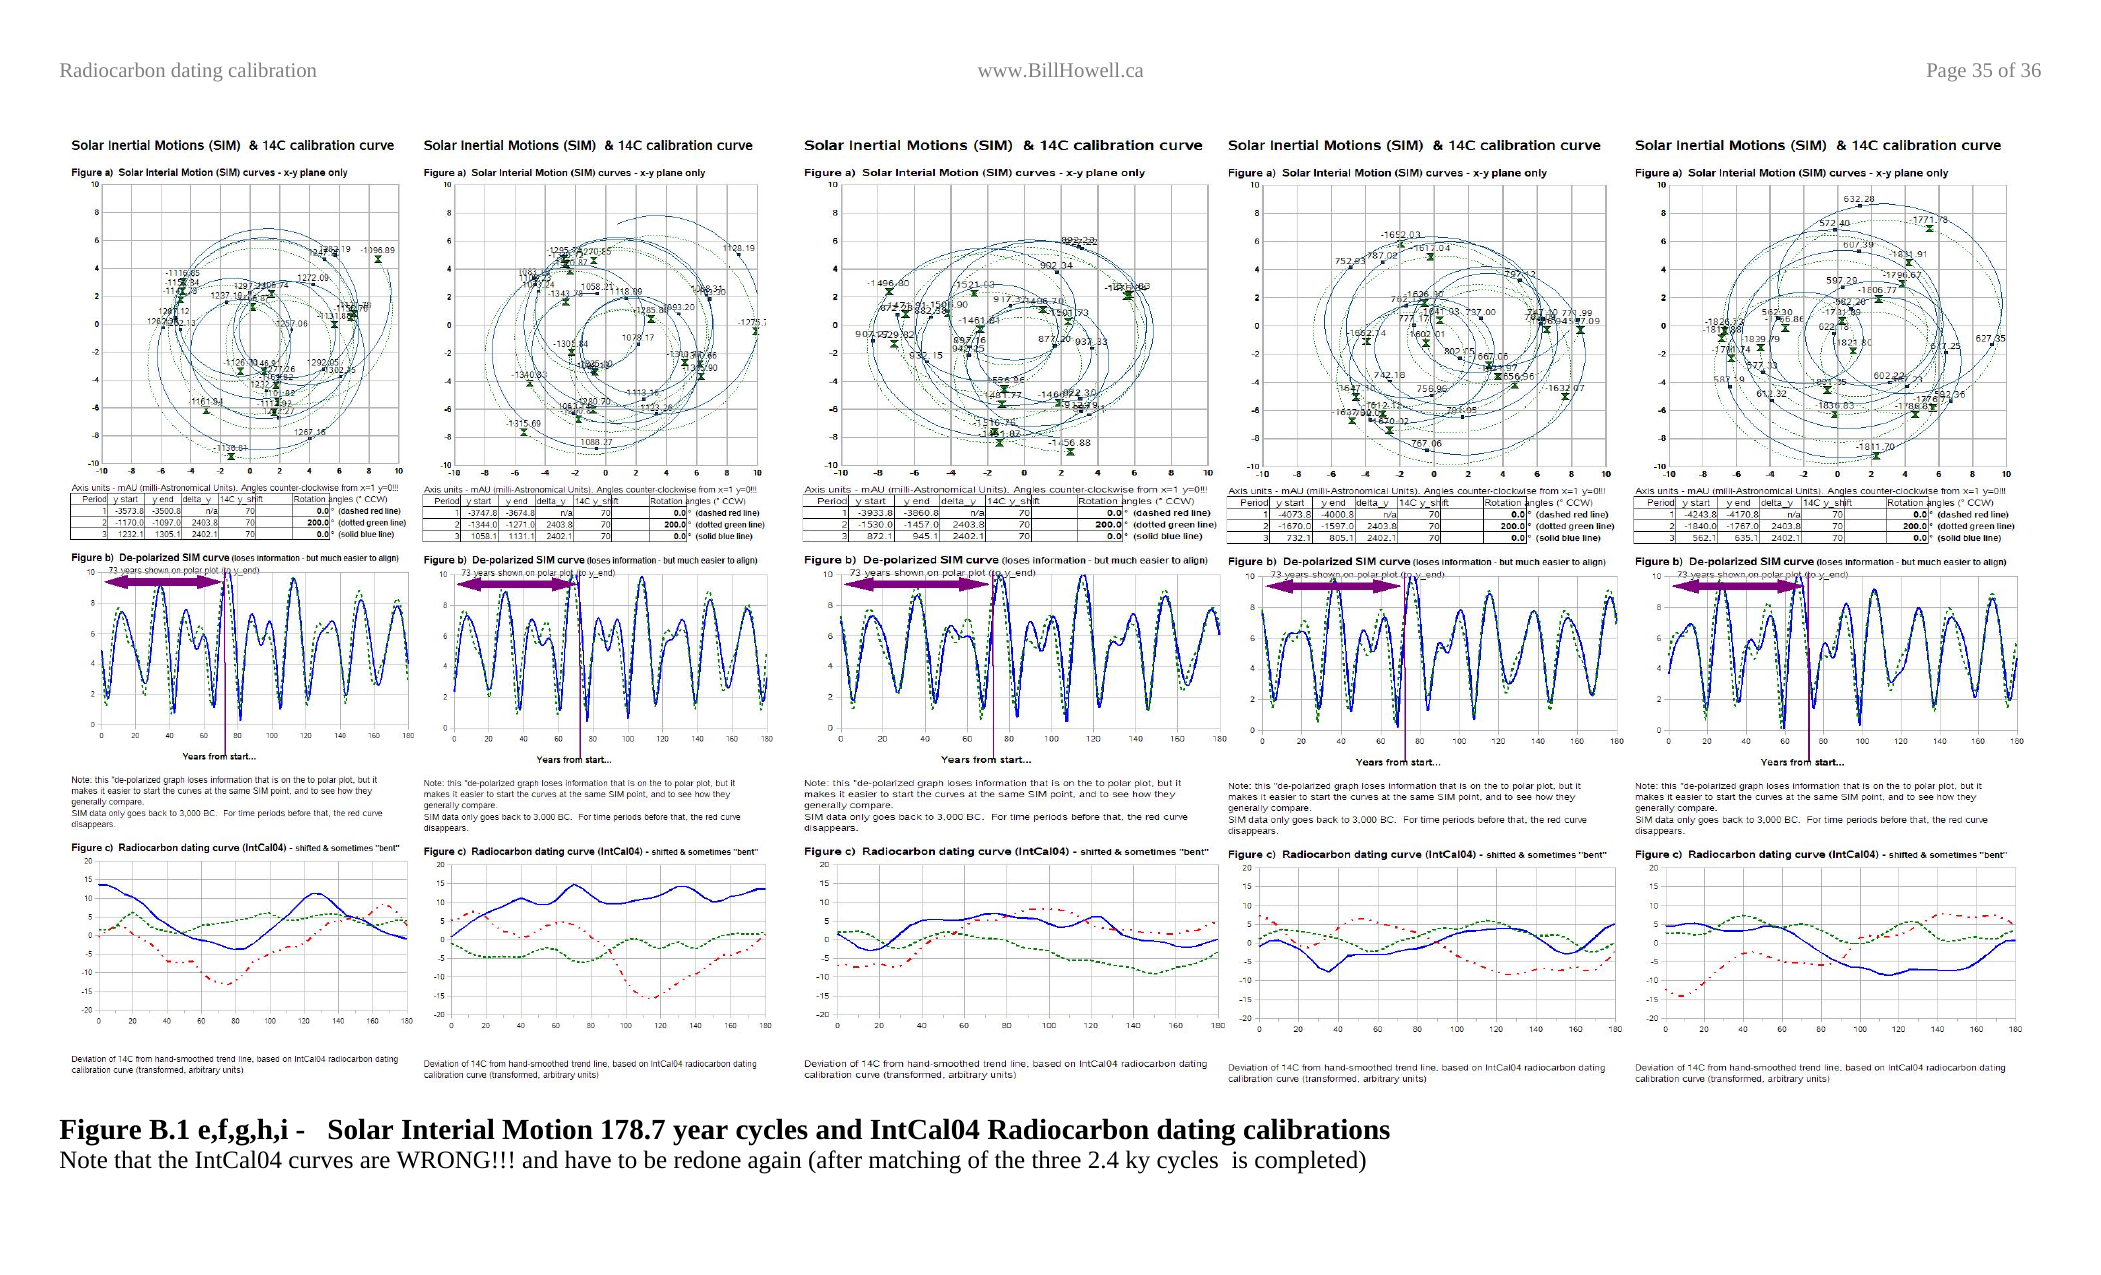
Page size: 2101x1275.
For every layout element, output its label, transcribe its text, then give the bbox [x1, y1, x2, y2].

picture [70, 136, 782, 1087]
picture [1633, 136, 2034, 1091]
text Note that the IntCal04 curves are WRONG!!! and have to be redone again (after matching of the three 2.4 ky cycles is completed) [59, 1146, 2041, 1174]
picture [802, 136, 1226, 1087]
text Figure B.1 e,f,g,h,i - Solar Interial Motion 178.7 year cycles and IntCal04 Radiocarbon dating calibrations [59, 1060, 2041, 1146]
